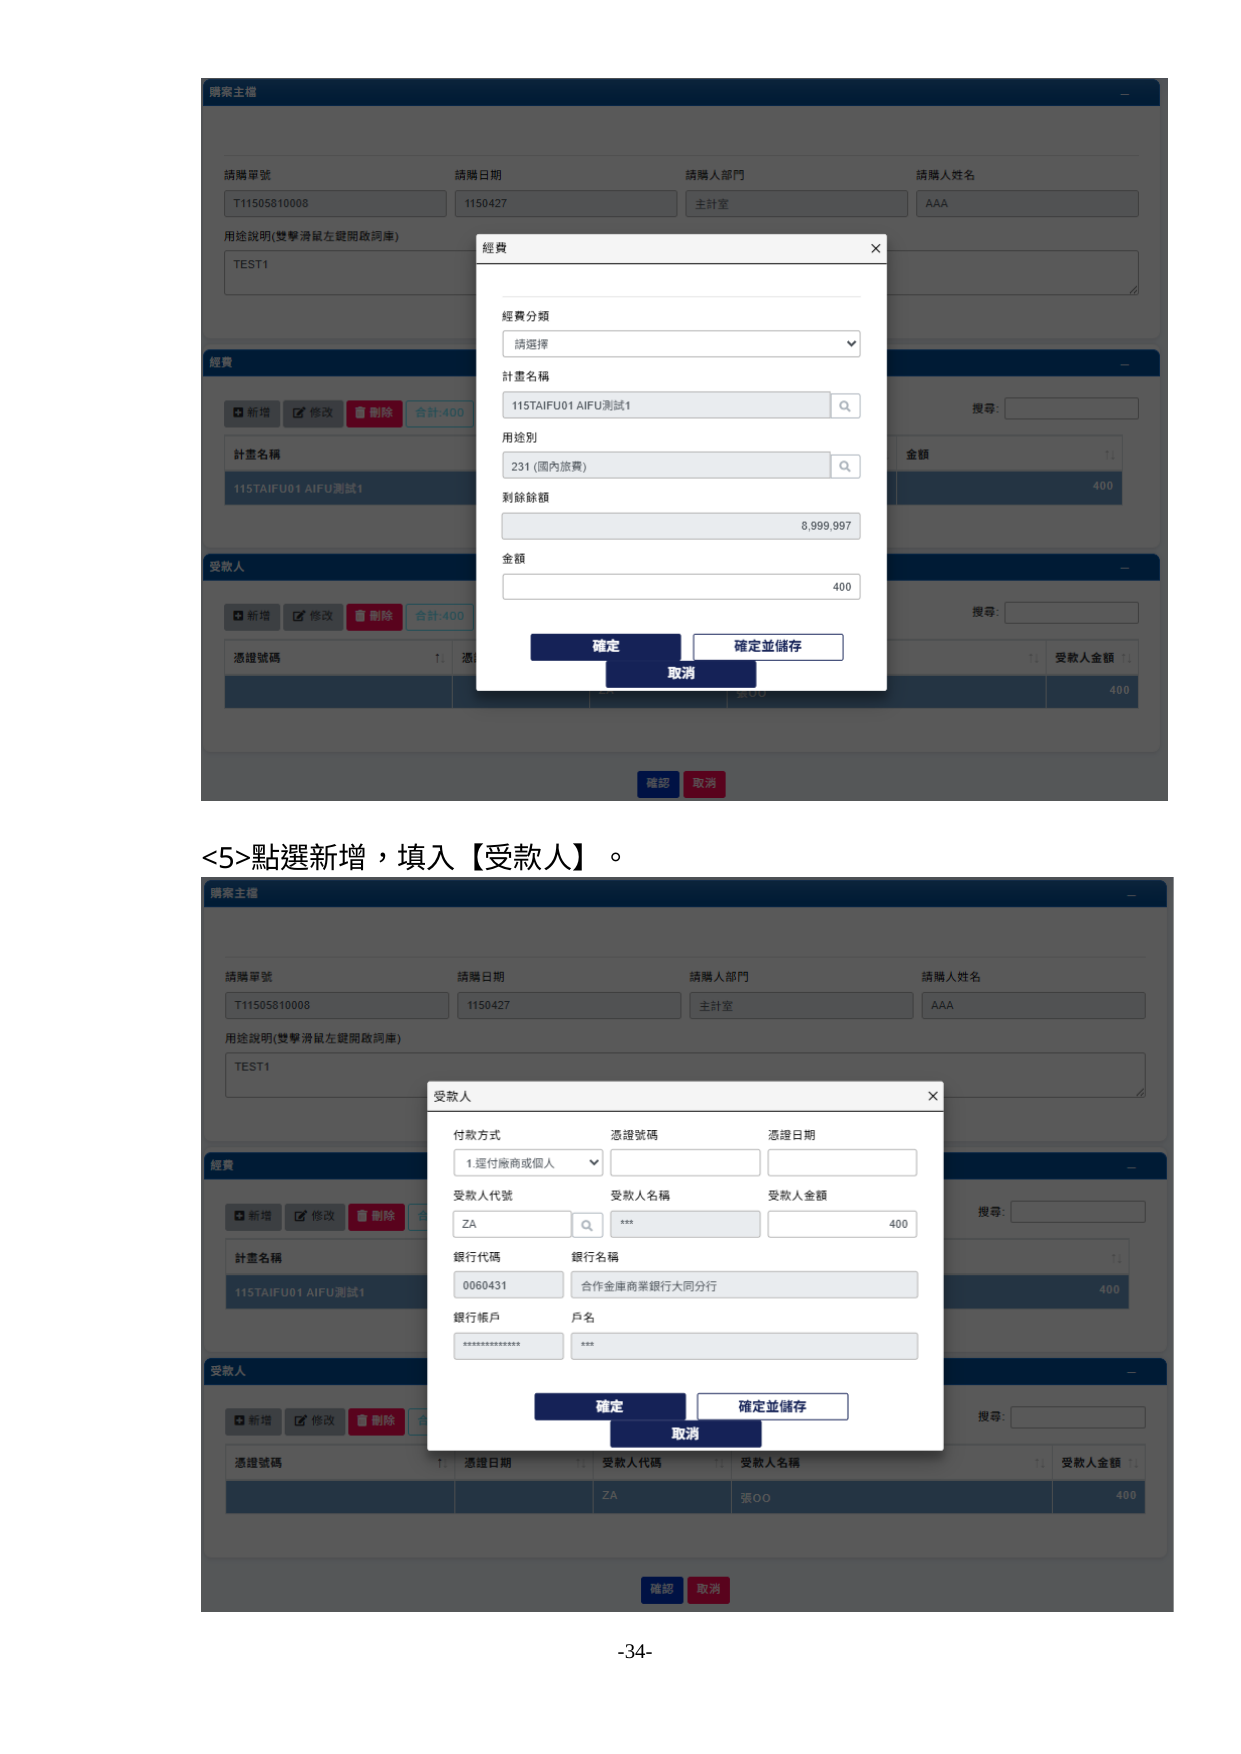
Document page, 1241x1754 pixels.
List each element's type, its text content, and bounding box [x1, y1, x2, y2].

picture [201, 877, 1174, 1612]
picture [201, 78, 1168, 801]
text <5>點選新增，填入【受款人】。 [201, 835, 1181, 877]
